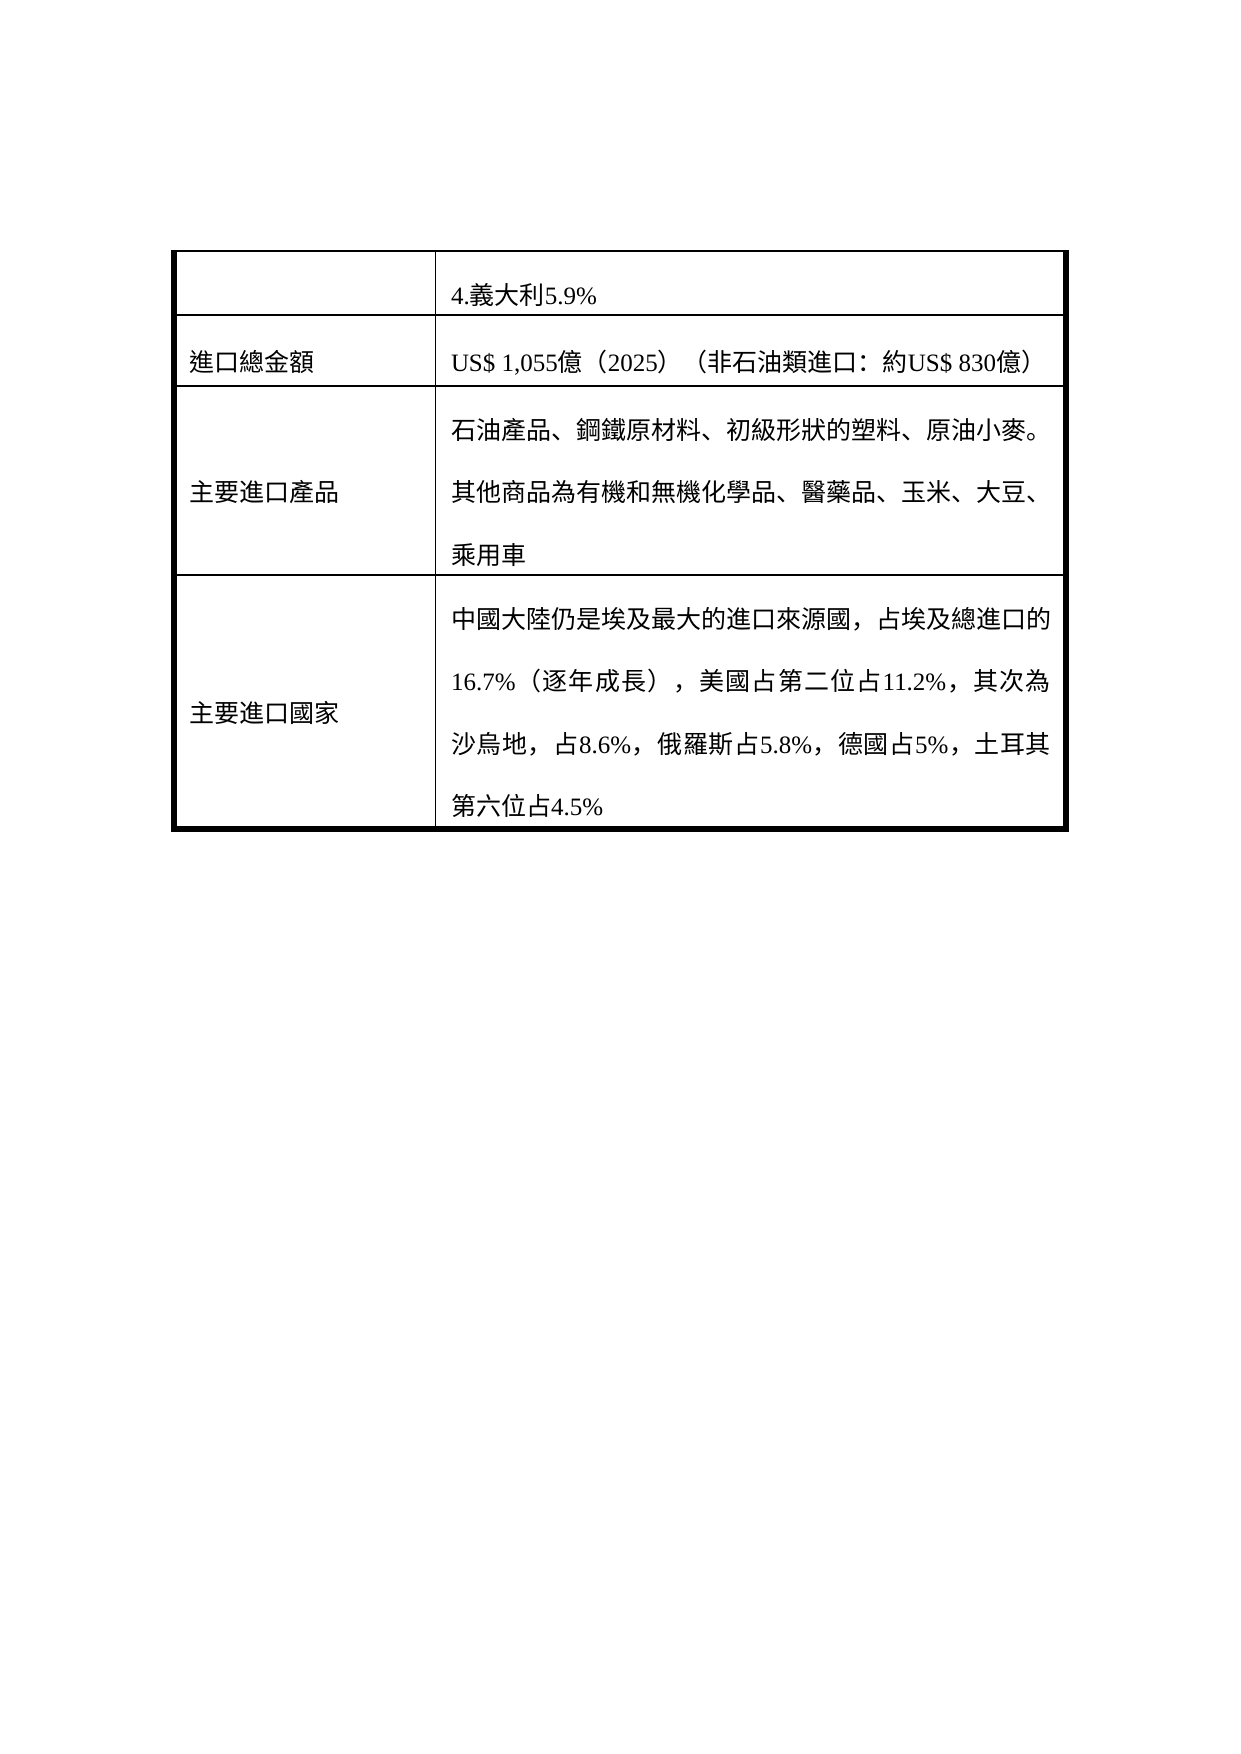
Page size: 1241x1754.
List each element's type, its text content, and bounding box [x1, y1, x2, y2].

table_cell US$ 1,055億（2025）（非石油類進口：約US$ 830億） [436, 316, 1063, 385]
table_cell 中國大陸仍是埃及最大的進口來源國，占埃及總進口的16.7%（逐年成長），美國占第二位占11.2%，其次為沙烏地，占8.6%，俄羅斯占5.8%，德國占5%，土耳其第六位占4.5% [436, 576, 1063, 826]
table_cell 進口總金額 [177, 316, 435, 385]
table_cell 主要進口產品 [177, 387, 435, 574]
table_cell [177, 252, 435, 314]
table_cell 4.義大利5.9% [436, 252, 1063, 314]
table_cell 主要進口國家 [177, 576, 435, 826]
table_cell 石油產品、鋼鐵原材料、初級形狀的塑料、原油小麥。其他商品為有機和無機化學品、醫藥品、玉米、大豆、乘用車 [436, 387, 1063, 574]
